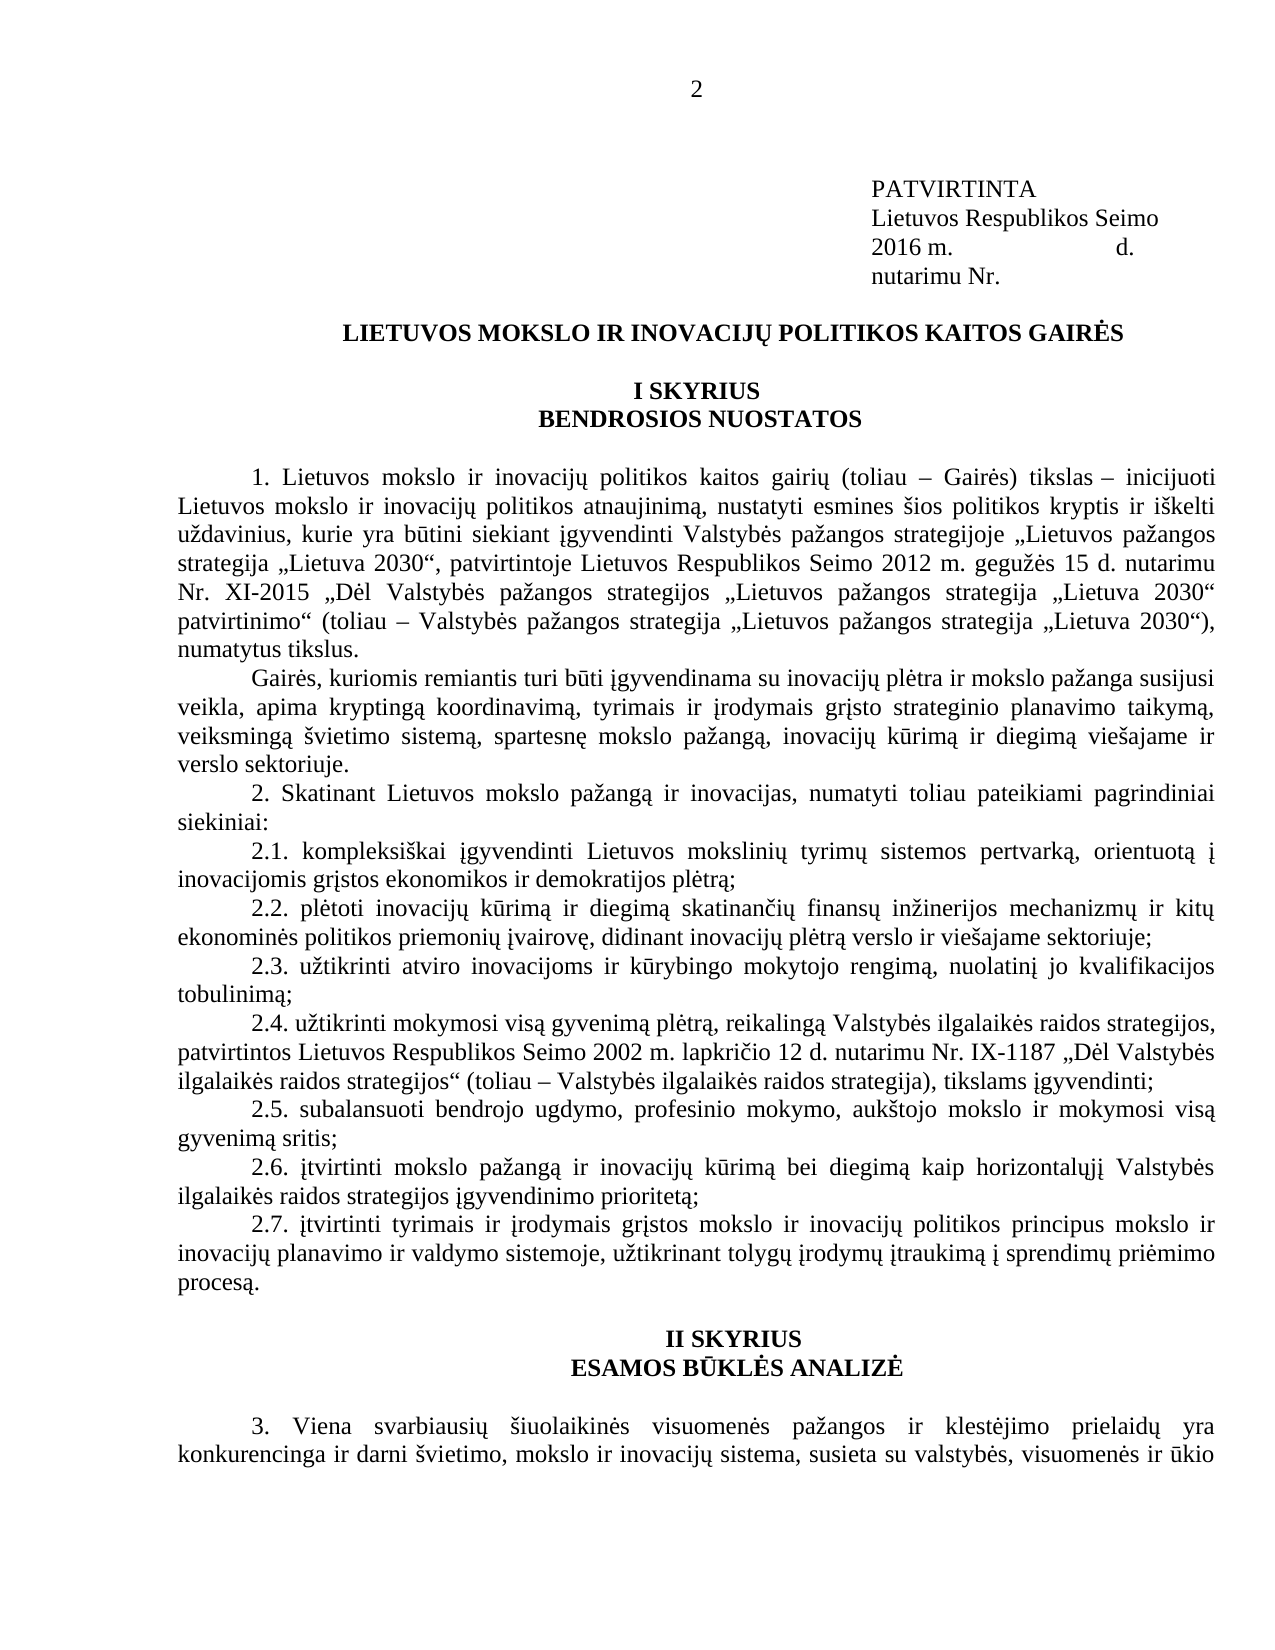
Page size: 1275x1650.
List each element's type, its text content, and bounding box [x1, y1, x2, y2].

text PATVIRTINTA [177, 174, 1216, 203]
text I SKYRIUS [177, 376, 1216, 404]
text nutarimu Nr. [177, 261, 1216, 289]
text 2.3. užtikrinti atviro inovacijoms ir kūrybingo mokytojo rengimą, nuolatinį jo kvalifikacijos tobulinimą; [177, 951, 1216, 1008]
text 2.5. subalansuoti bendrojo ugdymo, profesinio mokymo, aukštojo mokslo ir mokymosi visą gyvenimą sritis; [177, 1094, 1216, 1152]
text II SKYRIUS [177, 1324, 1216, 1353]
text 3. Viena svarbiausių šiuolaikinės visuomenės pažangos ir klestėjimo prielaidų yra konkurencinga ir darni švietimo, mokslo ir inovacijų sistema, susieta su valstybės, visuomenės ir ūkio [177, 1411, 1216, 1468]
text 2.7. įtvirtinti tyrimais ir įrodymais grįstos mokslo ir inovacijų politikos principus mokslo ir inovacijų planavimo ir valdymo sistemoje, užtikrinant tolygų įrodymų įtraukimą į sprendimų priėmimo procesą. [177, 1209, 1216, 1296]
text ESAMOS BŪKLĖS ANALIZĖ [177, 1353, 1216, 1382]
text 1. Lietuvos mokslo ir inovacijų politikos kaitos gairių (toliau – Gairės) tikslas – inicijuoti Lietuvos mokslo ir inovacijų politikos atnaujinimą, nustatyti esmines šios politikos kryptis ir iškelti uždavinius, kurie yra būtini siekiant įgyvendinti Valstybės pažangos strategijoje „Lietuvos pažangos strategija „Lietuva 2030“, patvirtintoje Lietuvos Respublikos Seimo 2012 m. gegužės 15 d. nutarimu Nr. XI-2015 „Dėl Valstybės pažangos strategijos „Lietuvos pažangos strategija „Lietuva 2030“ patvirtinimo“ (toliau – Valstybės pažangos strategija „Lietuvos pažangos strategija „Lietuva 2030“), numatytus tikslus. [177, 462, 1216, 663]
text 2.2. plėtoti inovacijų kūrimą ir diegimą skatinančių finansų inžinerijos mechanizmų ir kitų ekonominės politikos priemonių įvairovę, didinant inovacijų plėtrą verslo ir viešajame sektoriuje; [177, 893, 1216, 951]
text 2.1. kompleksiškai įgyvendinti Lietuvos mokslinių tyrimų sistemos pertvarką, orientuotą į inovacijomis grįstos ekonomikos ir demokratijos plėtrą; [177, 836, 1216, 893]
text 2.6. įtvirtinti mokslo pažangą ir inovacijų kūrimą bei diegimą kaip horizontalųjį Valstybės ilgalaikės raidos strategijos įgyvendinimo prioritetą; [177, 1152, 1216, 1209]
text Gairės, kuriomis remiantis turi būti įgyvendinama su inovacijų plėtra ir mokslo pažanga susijusi veikla, apima kryptingą koordinavimą, tyrimais ir įrodymais grįsto strateginio planavimo taikymą, veiksmingą švietimo sistemą, spartesnę mokslo pažangą, inovacijų kūrimą ir diegimą viešajame ir verslo sektoriuje. [177, 663, 1216, 778]
text 2016 m. d. [177, 232, 1216, 261]
text 2.4. užtikrinti mokymosi visą gyvenimą plėtrą, reikalingą Valstybės ilgalaikės raidos strategijos, patvirtintos Lietuvos Respublikos Seimo 2002 m. lapkričio 12 d. nutarimu Nr. IX-1187 „Dėl Valstybės ilgalaikės raidos strategijos“ (toliau – Valstybės ilgalaikės raidos strategija), tikslams įgyvendinti; [177, 1008, 1216, 1094]
text LIETUVOS MOKSLO IR INOVACIJŲ POLITIKOS KAITOS GAIRĖS [177, 318, 1216, 347]
text BENDROSIOS NUOSTATOS [177, 404, 1216, 433]
text 2. Skatinant Lietuvos mokslo pažangą ir inovacijas, numatyti toliau pateikiami pagrindiniai siekiniai: [177, 778, 1216, 836]
text Lietuvos Respublikos Seimo [177, 203, 1216, 232]
